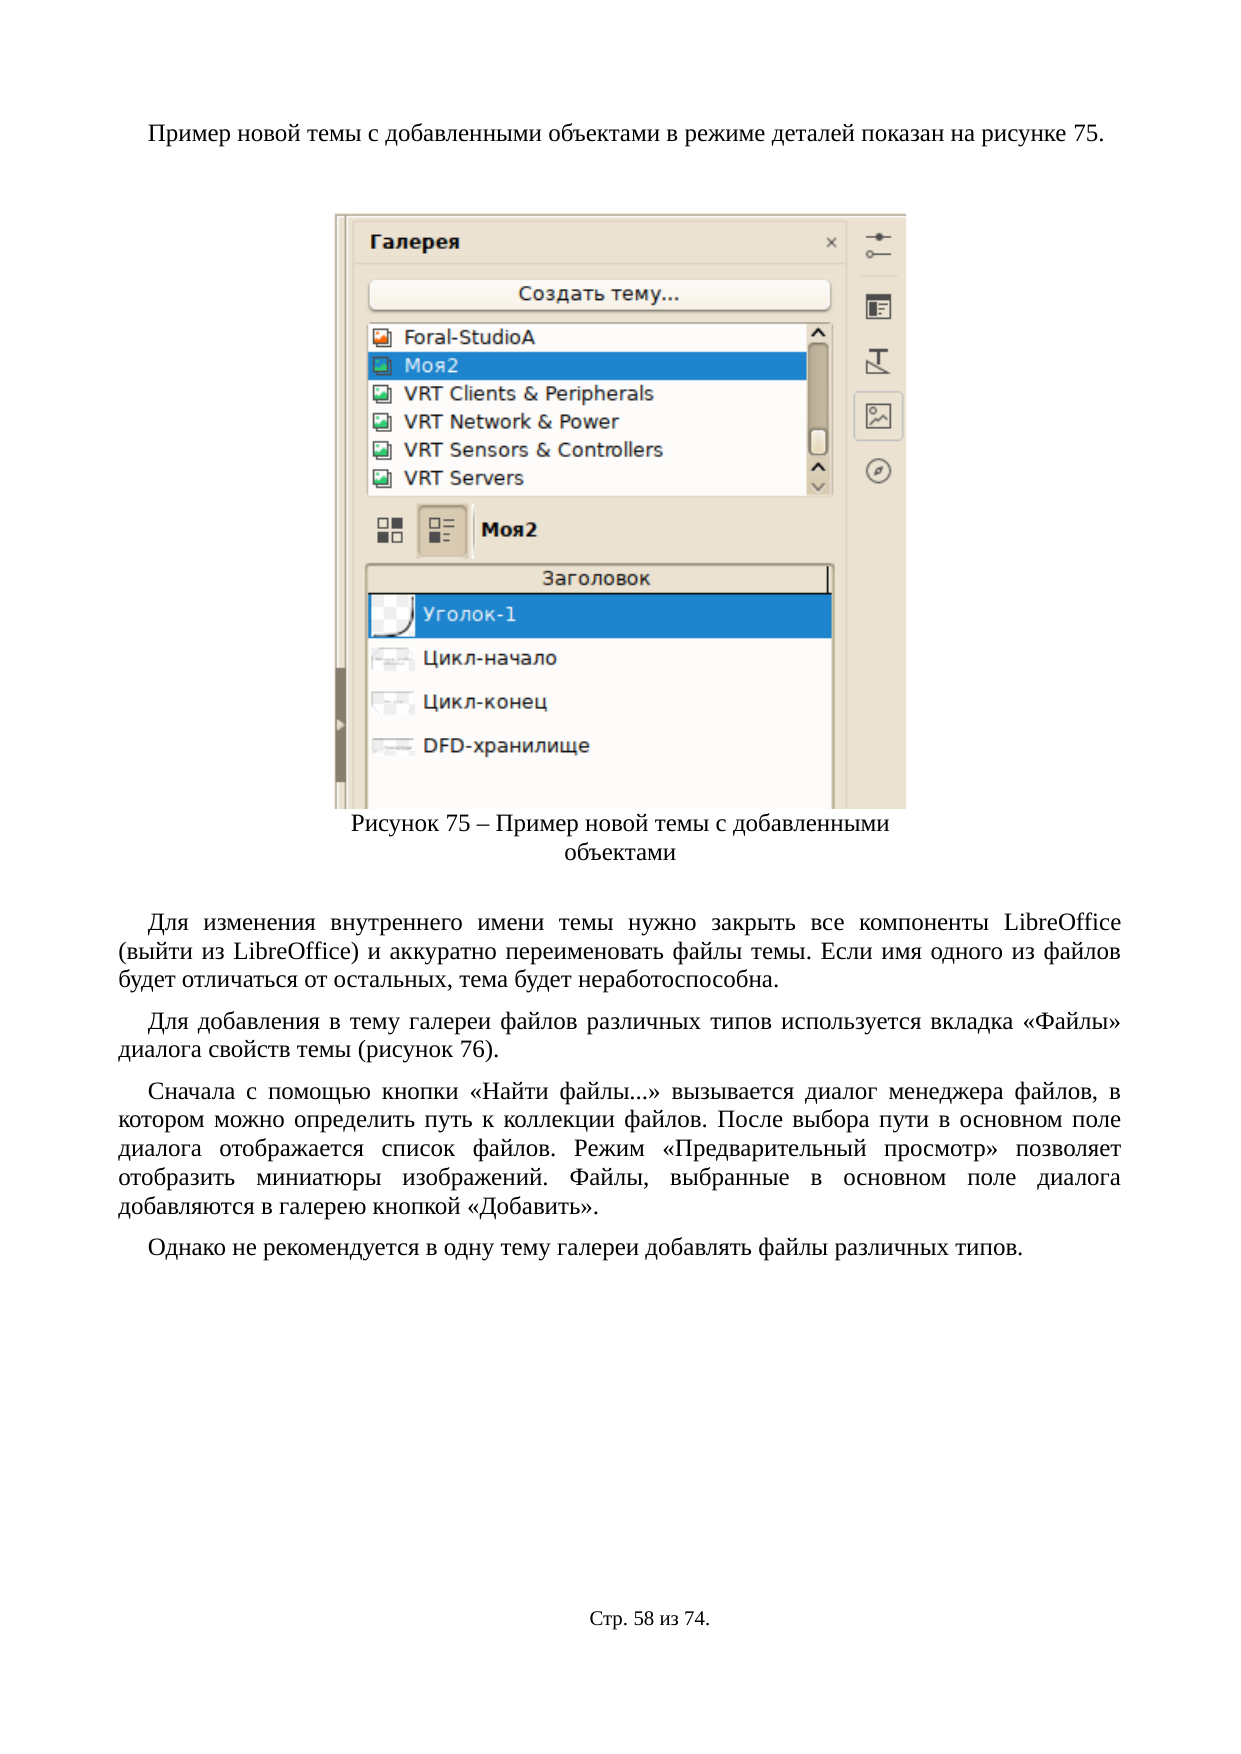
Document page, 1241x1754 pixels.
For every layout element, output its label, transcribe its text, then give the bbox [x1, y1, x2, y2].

text Для изменения внутреннего имени темы нужно закрыть все компоненты LibreOffice (выйти из LibreOffice) и аккуратно переименовать файлы темы. Если имя одного из файлов будет отличаться от остальных, тема будет неработоспособна. [118, 907, 1122, 993]
picture [334, 213, 907, 809]
text Однако не рекомендуется в одну тему галереи добавлять файлы различных типов. [118, 1232, 1122, 1261]
text Сначала с помощью кнопки «Найти файлы...» вызывается диалог менеджера файлов, в котором можно определить путь к коллекции файлов. После выбора пути в основном поле диалога отображается список файлов. Режим «Предварительный просмотр» позволяет отобразить миниатюры изображений. Файлы, выбранные в основном поле диалога добавляются в галерею кнопкой «Добавить». [118, 1076, 1122, 1219]
text Пример новой темы с добавленными объектами в режиме деталей показан на рисунке 75. [118, 118, 1122, 147]
text Рисунок 75 – Пример новой темы с добавленными объектами [334, 809, 906, 866]
text Для добавления в тему галереи файлов различных типов используется вкладка «Файлы» диалога свойств темы (рисунок 76). [118, 1006, 1122, 1063]
